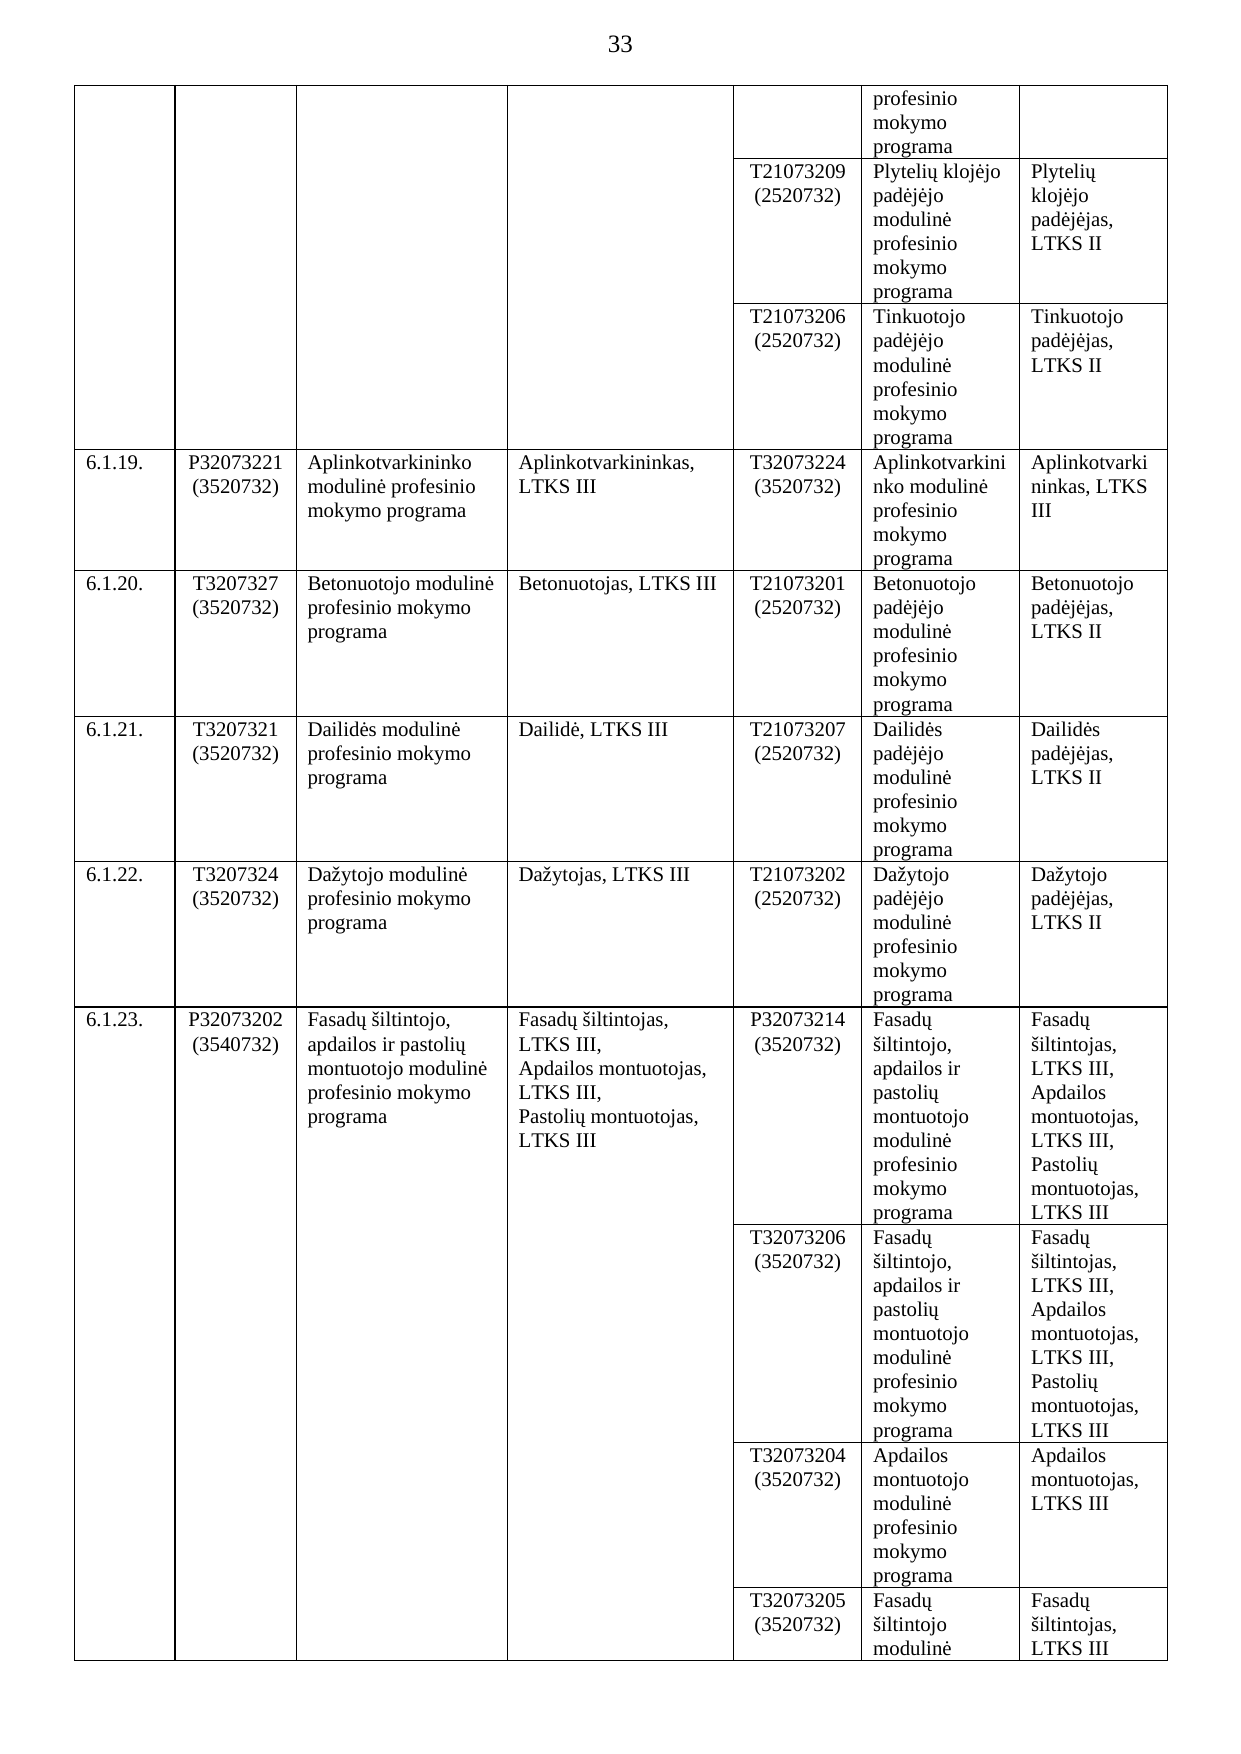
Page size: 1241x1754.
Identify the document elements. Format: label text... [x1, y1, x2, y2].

table_cell 6.1.20. [75, 571, 174, 716]
table_cell Dažytojo padėjėjas, LTKS II [1020, 862, 1167, 1006]
table_cell Aplinkotvarkininkas, LTKS III [508, 450, 733, 570]
table_cell Tinkuotojo padėjėjas, LTKS II [1020, 304, 1167, 449]
table_cell P32073214 (3520732) [734, 1008, 861, 1224]
table_cell T21073207 (2520732) [734, 717, 861, 861]
table_cell Tinkuotojo padėjėjo modulinė profesinio mokymo programa [862, 304, 1019, 449]
table_cell [176, 86, 296, 449]
table_cell P32073221 (3520732) [176, 450, 296, 570]
table_cell 6.1.19. [75, 450, 174, 570]
table_cell T3207324 (3520732) [176, 862, 296, 1006]
table_cell T21073209 (2520732) [734, 159, 861, 303]
table_cell Dailidės modulinė profesinio mokymo programa [297, 717, 507, 861]
table_cell Betonuotojo padėjėjas, LTKS II [1020, 571, 1167, 716]
table_cell T32073205 (3520732) [734, 1588, 861, 1660]
table_cell Fasadų šiltintojo modulinė [862, 1588, 1019, 1660]
table_cell [297, 86, 507, 449]
table_cell [734, 86, 861, 158]
table_cell 6.1.21. [75, 717, 174, 861]
table_cell Betonuotojas, LTKS III [508, 571, 733, 716]
table_cell Dailidės padėjėjo modulinė profesinio mokymo programa [862, 717, 1019, 861]
table_cell [75, 86, 174, 449]
table_cell [508, 86, 733, 449]
table_cell 6.1.22. [75, 862, 174, 1006]
table_cell Fasadų šiltintojas, LTKS III, Apdailos montuotojas, LTKS III, Pastolių montuotojas, LTKS III [1020, 1008, 1167, 1224]
table_cell 6.1.23. [75, 1008, 174, 1660]
table_cell Dailidės padėjėjas, LTKS II [1020, 717, 1167, 861]
table_cell Dažytojo padėjėjo modulinė profesinio mokymo programa [862, 862, 1019, 1006]
table_cell T32073206 (3520732) [734, 1225, 861, 1442]
table_cell Plytelių klojėjo padėjėjas, LTKS II [1020, 159, 1167, 303]
table_cell Apdailos montuotojo modulinė profesinio mokymo programa [862, 1443, 1019, 1587]
table_cell T21073202 (2520732) [734, 862, 861, 1006]
table_cell T3207321 (3520732) [176, 717, 296, 861]
table_cell Fasadų šiltintojas, LTKS III [1020, 1588, 1167, 1660]
table_cell T32073224 (3520732) [734, 450, 861, 570]
table_cell Fasadų šiltintojo, apdailos ir pastolių montuotojo modulinė profesinio mokymo programa [297, 1008, 507, 1660]
table_cell Apdailos montuotojas, LTKS III [1020, 1443, 1167, 1587]
table_cell Betonuotojo modulinė profesinio mokymo programa [297, 571, 507, 716]
table_cell T3207327 (3520732) [176, 571, 296, 716]
table_cell Dažytojo modulinė profesinio mokymo programa [297, 862, 507, 1006]
table_cell Fasadų šiltintojo, apdailos ir pastolių montuotojo modulinė profesinio mokymo programa [862, 1225, 1019, 1442]
table_cell Dailidė, LTKS III [508, 717, 733, 861]
table_cell Fasadų šiltintojo, apdailos ir pastolių montuotojo modulinė profesinio mokymo programa [862, 1008, 1019, 1224]
table_cell P32073202 (3540732) [176, 1008, 296, 1660]
table_cell T21073206 (2520732) [734, 304, 861, 449]
table_cell Dažytojas, LTKS III [508, 862, 733, 1006]
table_cell Plytelių klojėjo padėjėjo modulinė profesinio mokymo programa [862, 159, 1019, 303]
table_cell Fasadų šiltintojas, LTKS III, Apdailos montuotojas, LTKS III, Pastolių montuotojas, LTKS III [1020, 1225, 1167, 1442]
table_cell profesinio mokymo programa [862, 86, 1019, 158]
table_cell [1020, 86, 1167, 158]
table_cell T32073204 (3520732) [734, 1443, 861, 1587]
table_cell Fasadų šiltintojas, LTKS III, Apdailos montuotojas, LTKS III, Pastolių montuotojas, LTKS III [508, 1008, 733, 1660]
table_cell Aplinkotvarkininkas, LTKS III [1020, 450, 1167, 570]
table_cell T21073201 (2520732) [734, 571, 861, 716]
table_cell Aplinkotvarkininko modulinė profesinio mokymo programa [862, 450, 1019, 570]
table_cell Betonuotojo padėjėjo modulinė profesinio mokymo programa [862, 571, 1019, 716]
table_cell Aplinkotvarkininko modulinė profesinio mokymo programa [297, 450, 507, 570]
